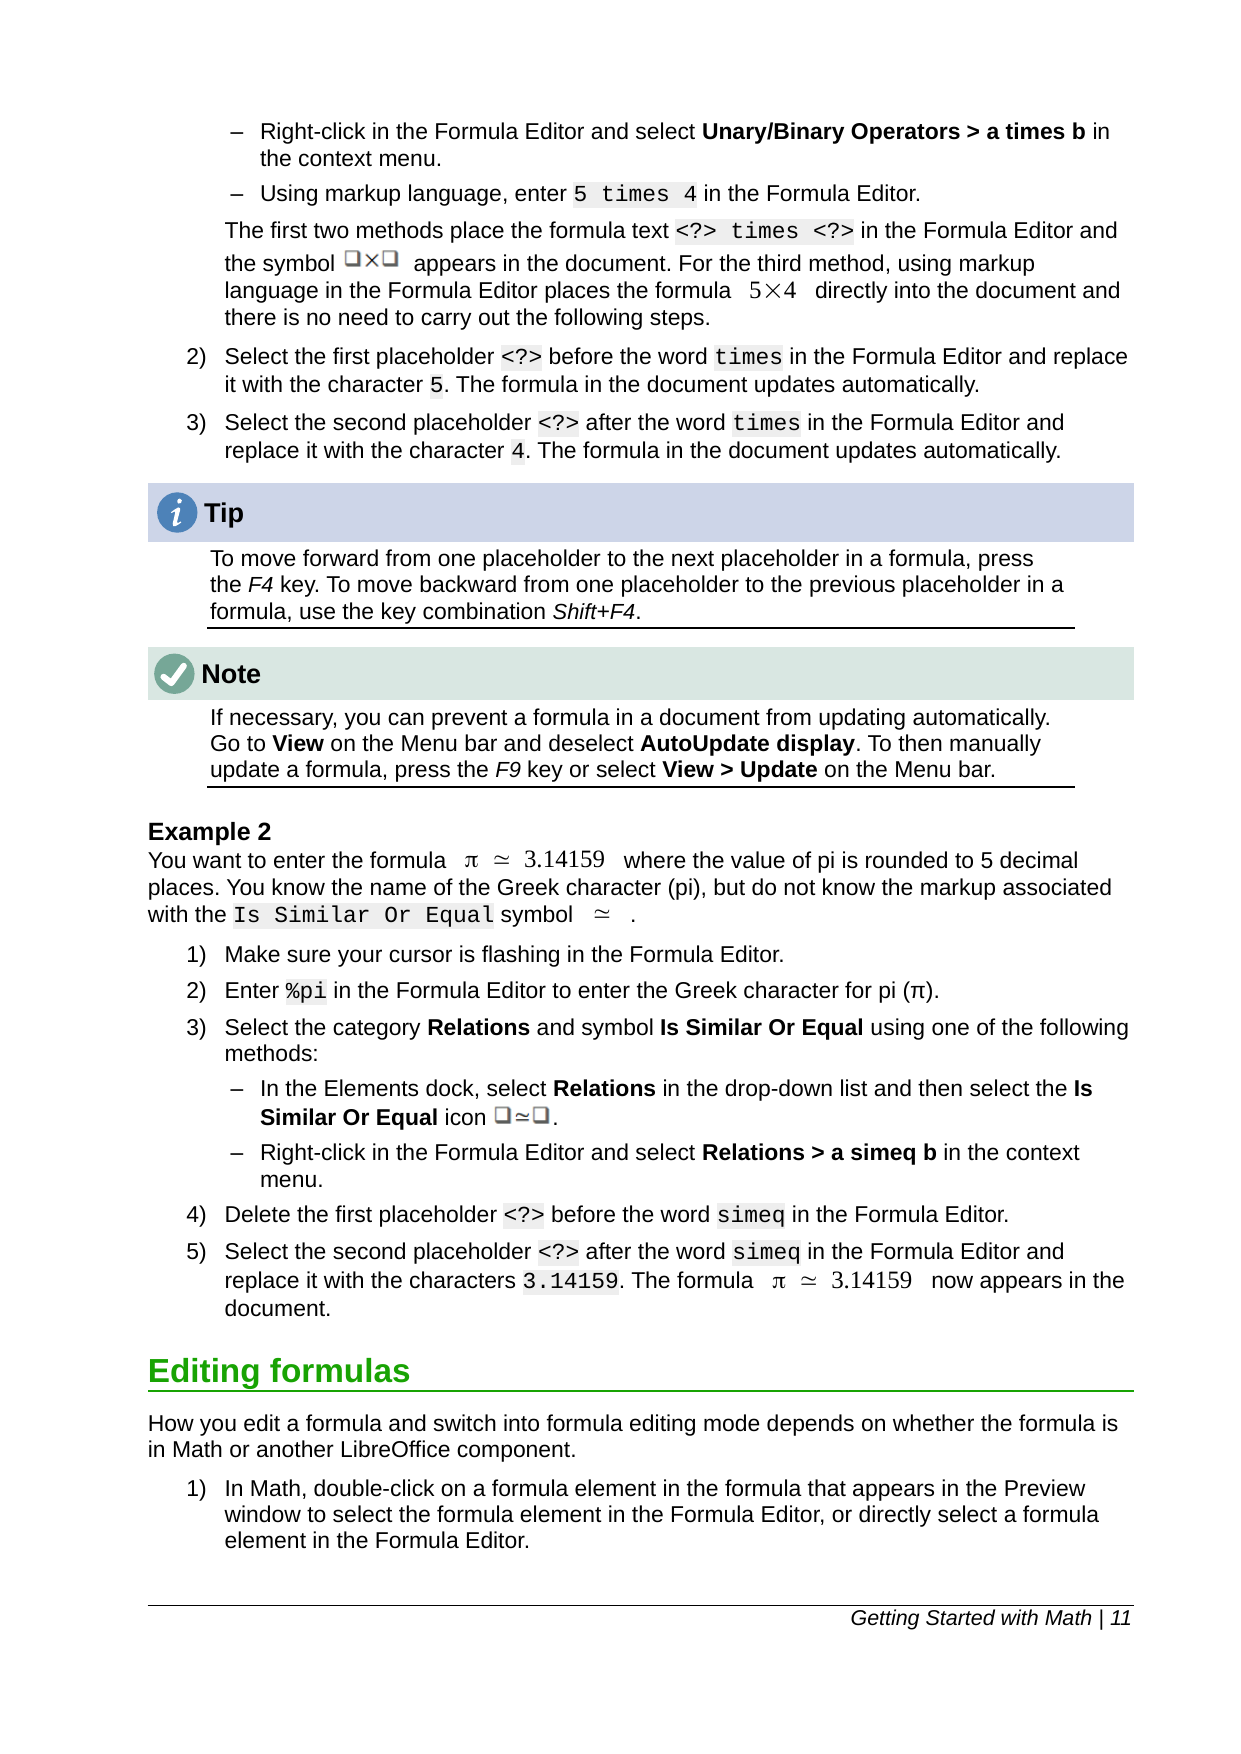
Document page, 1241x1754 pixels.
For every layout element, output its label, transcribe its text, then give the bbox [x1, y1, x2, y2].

text If necessary, you can prevent a formula in a document from updating automatically. Go to View on the Menu bar and deselect AutoUpdate display. To then manually update a formula, press the F9 key or select View > Update on the Menu bar. [207, 700, 1075, 786]
text To move forward from one placeholder to the next placeholder in a formula, press the F4 key. To move backward from one placeholder to the previous placeholder in a formula, use the key combination Shift+F4. [207, 542, 1075, 627]
text How you edit a formula and switch into formula editing mode depends on whether the formula is in Math or another LibreOffice component. [148, 1409, 1134, 1462]
text Example 2 [148, 817, 1134, 846]
list Select the first placeholder <?> before the word times in the Formula Editor and replace it with the character 5. The formula in the document updates automatically. [207, 343, 1134, 399]
picture [492, 1101, 552, 1126]
list Right-click in the Formula Editor and select Unary/Binary Operators > a times b in the context menu. [230, 118, 1134, 171]
text You want to enter the formulawhere the value of pi is rounded to 5 decimal places. You know the name of the Greek character (pi), but do not know the markup associated with the Is Similar Or Equal symbol. [148, 846, 1134, 929]
list In the Elements dock, select Relations in the drop-down list and then select the Is Similar Or Equal icon . [230, 1075, 1134, 1130]
list Using markup language, enter 5 times 4 in the Formula Editor. [230, 180, 1134, 208]
subtitle Editing formulas [148, 1351, 1134, 1390]
list In Math, double-click on a formula element in the formula that appears in the Preview window to select the formula element in the Formula Editor, or directly select a formula element in the Formula Editor. [207, 1475, 1134, 1554]
list Select the second placeholder <?> after the word times in the Formula Editor and replace it with the character 4. The formula in the document updates automatically. [207, 408, 1134, 465]
text The first two methods place the formula text <?> times <?> in the Formula Editor and the symbol appears in the document. For the third method, using markup language in the Formula Editor places the formuladirectly into the document and there is no need to carry out the following steps. [224, 217, 1134, 330]
list Enter %pi in the Formula Editor to enter the Greek character for pi (π). [207, 977, 1134, 1005]
list Select the category Relations and symbol Is Similar Or Equal using one of the following methods: [207, 1014, 1134, 1067]
list Select the second placeholder <?> after the word simeq in the Formula Editor and replace it with the characters 3.14159. The formulanow appears in the document. [207, 1238, 1134, 1322]
subtitle Tip [148, 483, 1134, 542]
list Make sure your cursor is flashing in the Formula Editor. [207, 941, 1134, 968]
subtitle Note [148, 647, 1134, 700]
picture [341, 245, 401, 272]
list Delete the first placeholder <?> before the word simeq in the Formula Editor. [207, 1201, 1134, 1229]
list Right-click in the Formula Editor and select Relations > a simeq b in the context menu. [230, 1139, 1134, 1192]
